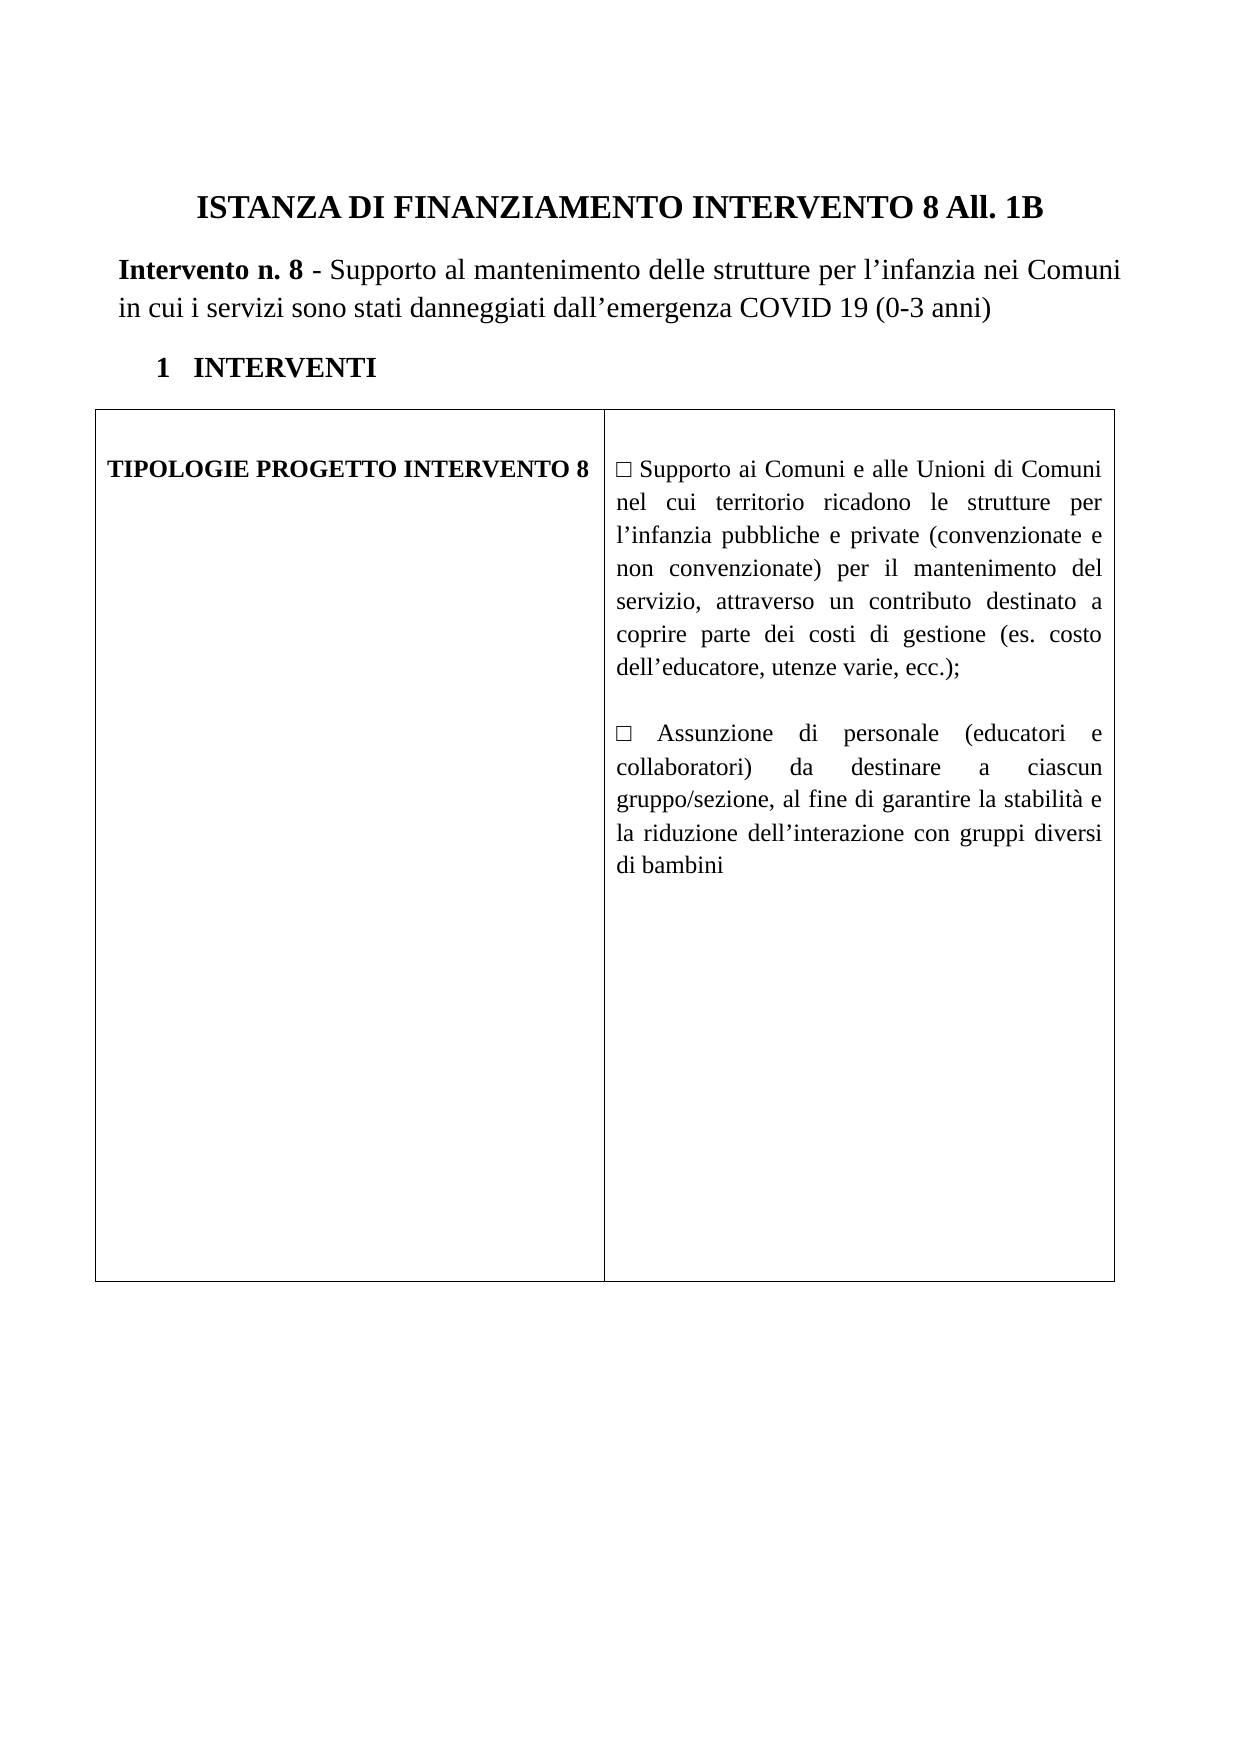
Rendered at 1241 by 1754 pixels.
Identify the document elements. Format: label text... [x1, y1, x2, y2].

list INTERVENTI [156, 350, 1122, 383]
text ISTANZA DI FINANZIAMENTO INTERVENTO 8 All. 1B [118, 187, 1122, 225]
text Intervento n. 8 - Supporto al mantenimento delle strutture per l’infanzia nei Comuni in cui i servizi sono stati danneggiati dall’emergenza COVID 19 (0-3 anni) [118, 252, 1122, 324]
table_header □ Supporto ai Comuni e alle Unioni di Comuni nel cui territorio ricadono le strutture per l’infanzia pubbliche e private (convenzionate e non convenzionate) per il mantenimento del servizio, attraverso un contributo destinato a coprire parte dei costi di gestione (es. costo dell’educatore, utenze varie, ecc.); □ Assunzione di personale (educatori e collaboratori) da destinare a ciascun gruppo/sezione, al fine di garantire la stabilità e la riduzione dell’interazione con gruppi diversi di bambini [605, 410, 1114, 1281]
table_header TIPOLOGIE PROGETTO INTERVENTO 8 [96, 410, 604, 1281]
